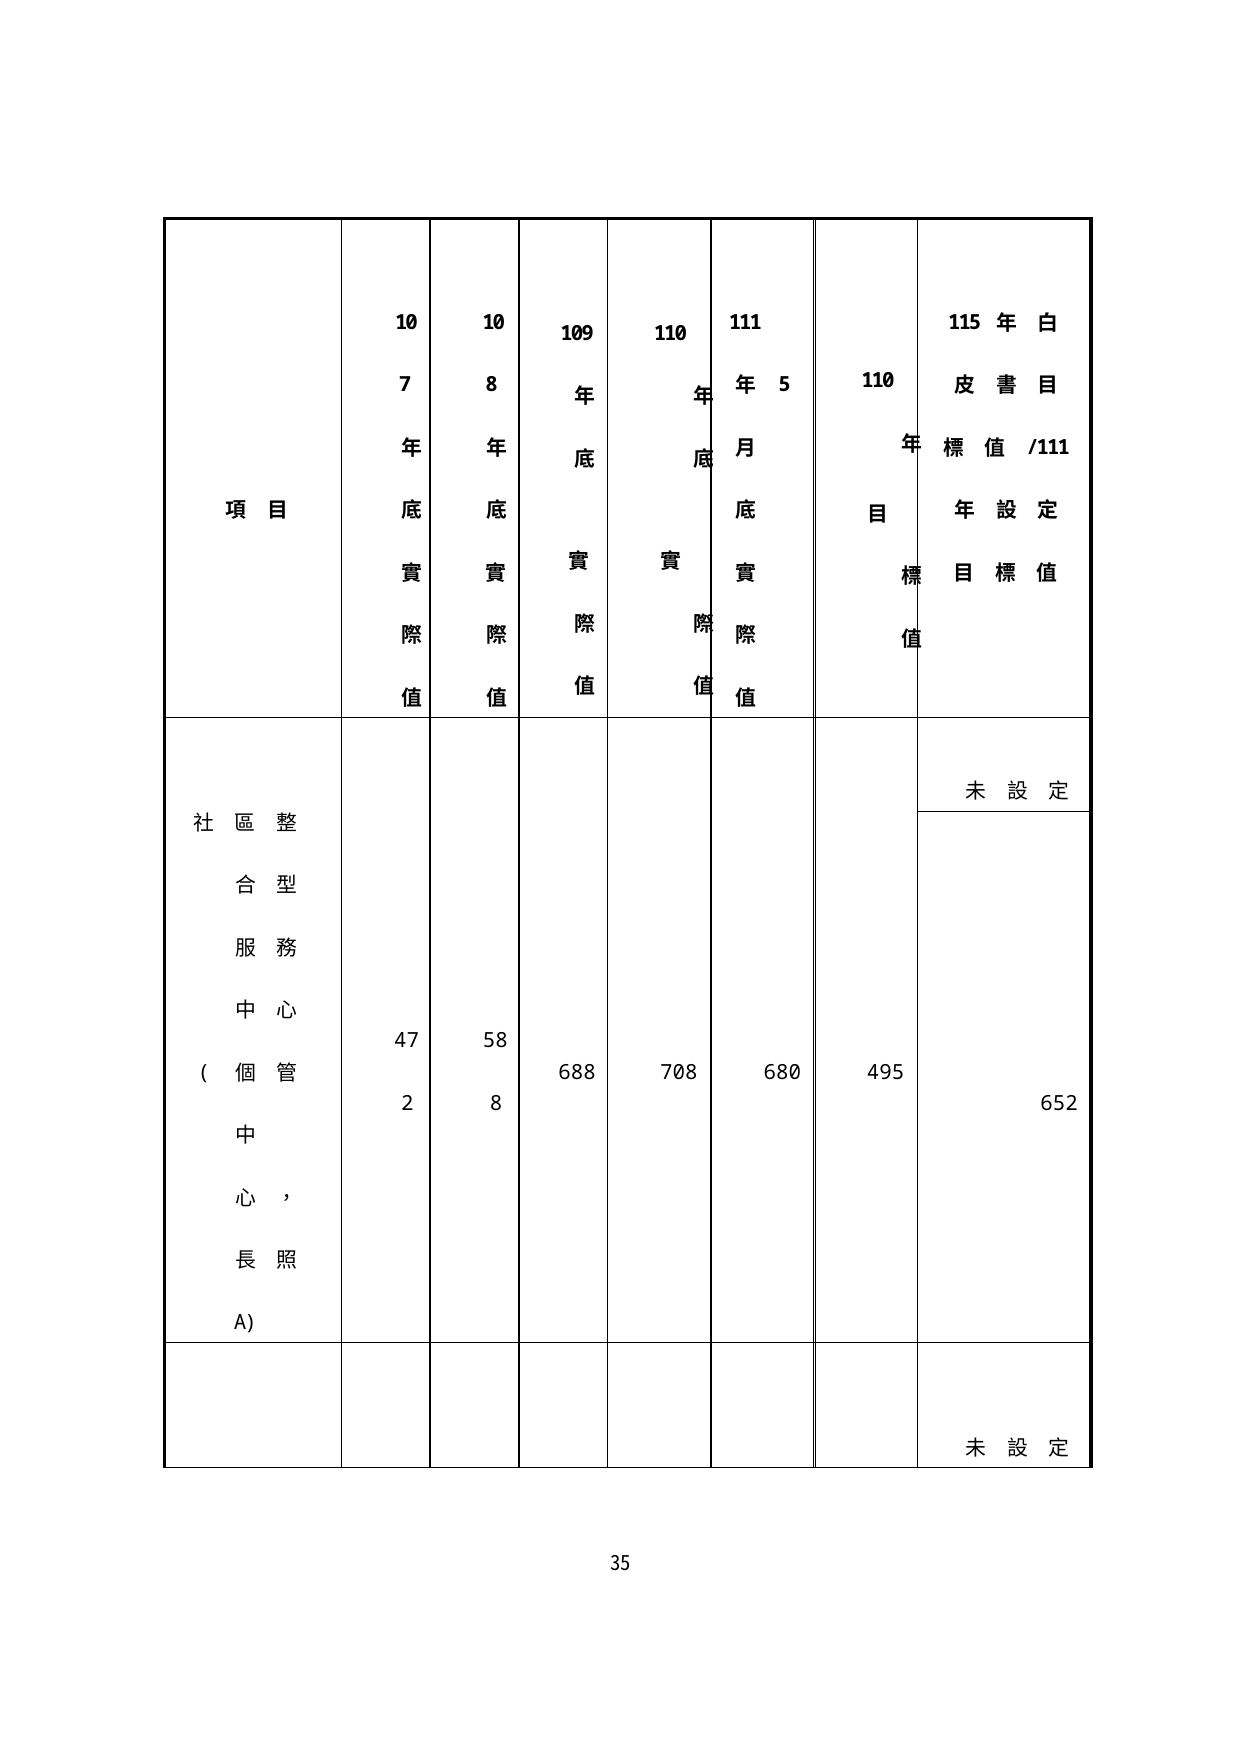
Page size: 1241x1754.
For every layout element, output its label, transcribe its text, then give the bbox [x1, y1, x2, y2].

table_cell [342, 1343, 429, 1467]
table_cell 未設定 [918, 718, 1089, 811]
table_header 110年 目標值 [816, 220, 917, 717]
table_cell 社區整合型服務中心 (個管中心，長照A) [166, 718, 341, 1342]
table_cell [712, 1343, 813, 1467]
table_cell 652 [918, 812, 1089, 1342]
table_header 111年5月底實際值 [712, 220, 813, 717]
table_header 115年白皮書目標值/111年設定目標值 [918, 220, 1089, 717]
table_cell [816, 1343, 917, 1467]
table_cell [520, 1343, 607, 1467]
table_cell 588 [431, 718, 518, 1342]
table_header 107年底 實際值 [342, 220, 429, 717]
table_cell 472 [342, 718, 429, 1342]
table_header 110年底 實際值 [608, 220, 710, 717]
table_cell 708 [608, 718, 710, 1342]
table_cell [608, 1343, 710, 1467]
table_header 108年底 實際值 [431, 220, 518, 717]
table_cell 未設定 [918, 1343, 1089, 1467]
table_cell 495 [816, 718, 917, 1342]
table_header 109年底 實際值 [520, 220, 607, 717]
table_header 項目 [166, 220, 341, 717]
table_cell [431, 1343, 518, 1467]
table_cell 688 [520, 718, 607, 1342]
table_cell [166, 1343, 341, 1467]
table_cell 680 [712, 718, 813, 1342]
